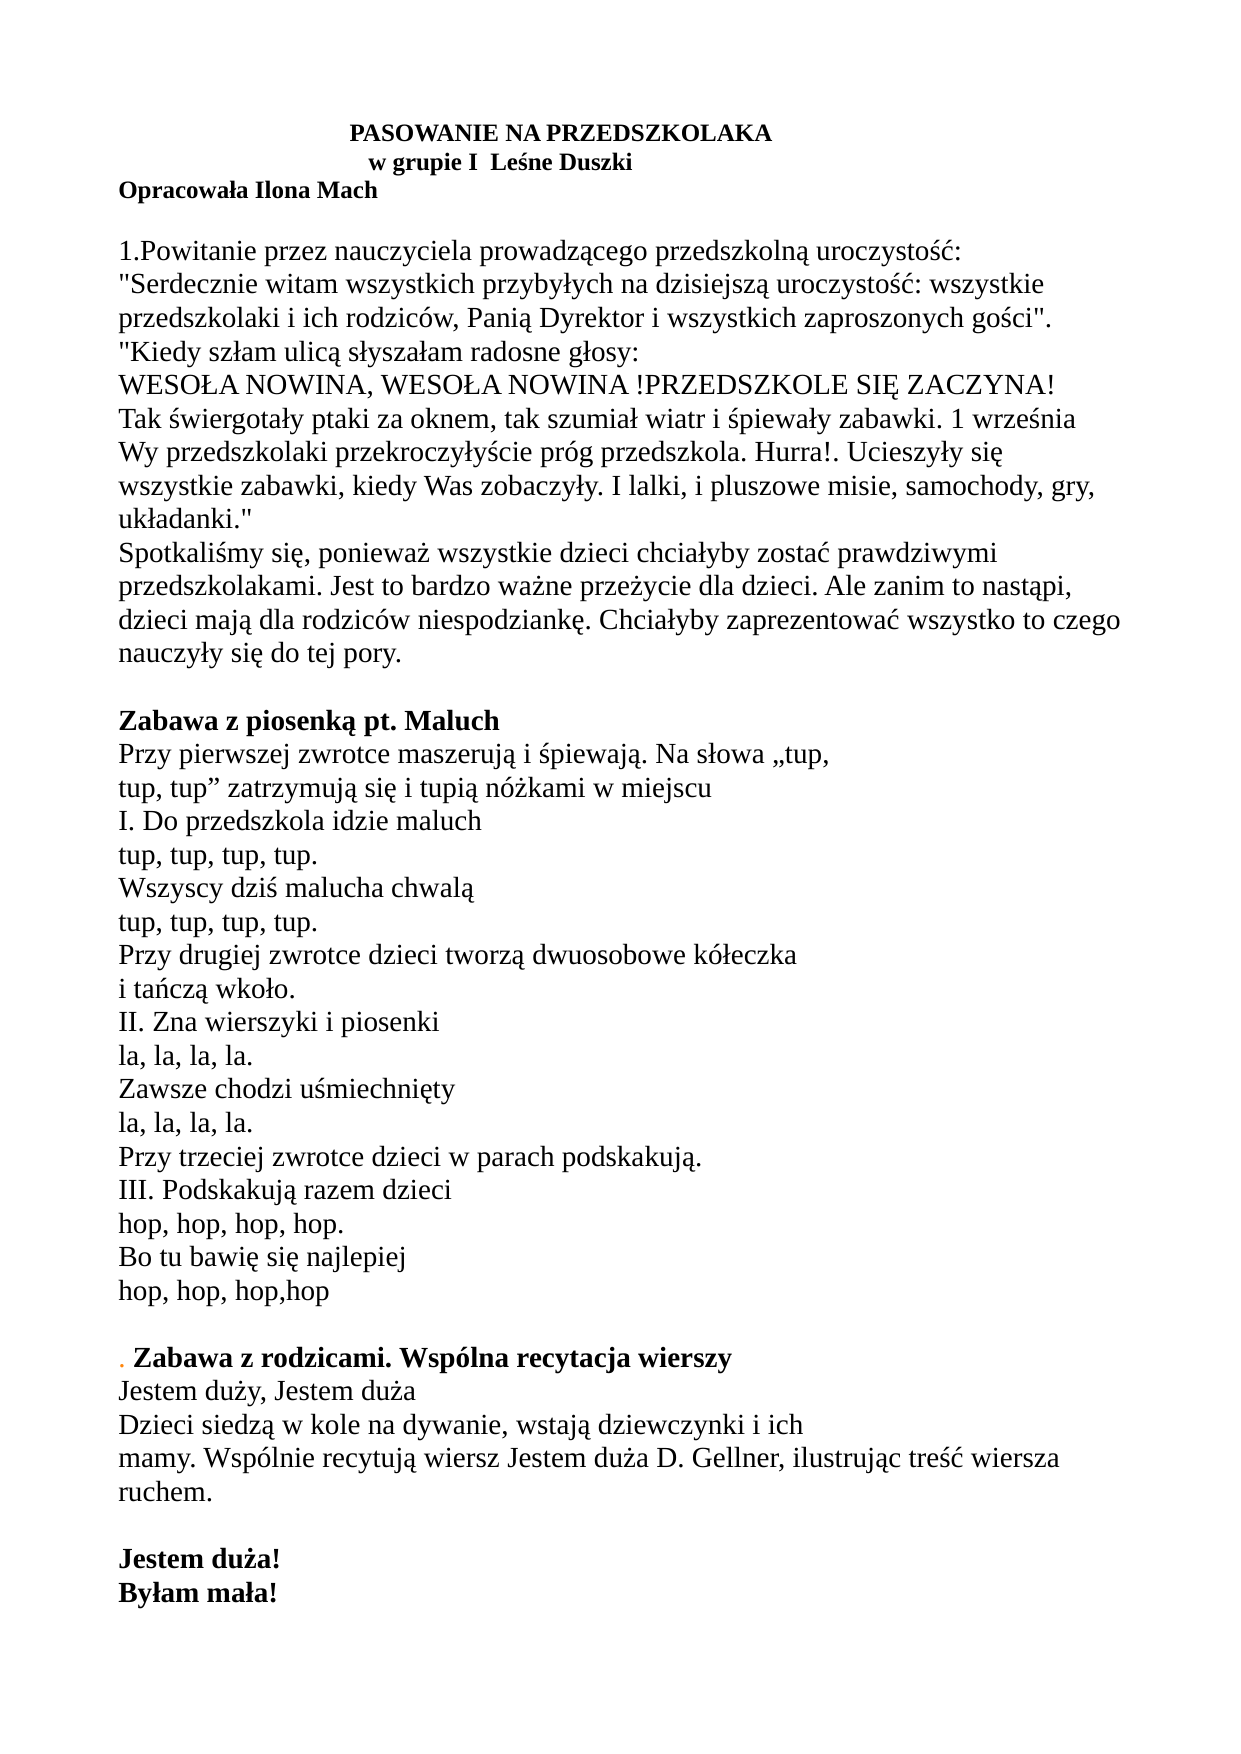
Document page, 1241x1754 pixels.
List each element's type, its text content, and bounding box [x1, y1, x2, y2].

text Dzieci siedzą w kole na dywanie, wstają dziewczynki i ich [118, 1407, 1122, 1441]
text tup, tup” zatrzymują się i tupią nóżkami w miejscu [118, 770, 1122, 803]
text Zawsze chodzi uśmiechnięty [118, 1072, 1122, 1105]
text Byłam mała! [118, 1575, 1122, 1608]
text hop, hop, hop, hop. [118, 1206, 1122, 1239]
text i tańczą wkoło. [118, 971, 1122, 1004]
text la, la, la, la. [118, 1038, 1122, 1072]
text Wszyscy dziś malucha chwalą [118, 870, 1122, 904]
text w grupie I Leśne Duszki [118, 147, 1122, 176]
text Przy trzeciej zwrotce dzieci w parach podskakują. [118, 1139, 1122, 1172]
text tup, tup, tup, tup. [118, 904, 1122, 937]
text I. Do przedszkola idzie maluch [118, 803, 1122, 837]
text Jestem duża! [118, 1541, 1122, 1575]
text mamy. Wspólnie recytują wiersz Jestem duża D. Gellner, ilustrując treść wiersza ruchem. [118, 1441, 1122, 1508]
text 1.Powitanie przez nauczyciela prowadzącego przedszkolną uroczystość: "Serdecznie witam wszystkich przybyłych na dzisiejszą uroczystość: wszystkie przedszkolaki i ich rodziców, Panią Dyrektor i wszystkich zaproszonych gości". "Kiedy szłam ulicą słyszałam radosne głosy: WESOŁA NOWINA, WESOŁA NOWINA !PRZEDSZKOLE SIĘ ZACZYNA! Tak świergotały ptaki za oknem, tak szumiał wiatr i śpiewały zabawki. 1 września Wy przedszkolaki przekroczyłyście próg przedszkola. Hurra!. Ucieszyły się wszystkie zabawki, kiedy Was zobaczyły. I lalki, i pluszowe misie, samochody, gry, układanki." Spotkaliśmy się, ponieważ wszystkie dzieci chciałyby zostać prawdziwymi przedszkolakami. Jest to bardzo ważne przeżycie dla dzieci. Ale zanim to nastąpi, dzieci mają dla rodziców niespodziankę. Chciałyby zaprezentować wszystko to czego nauczyły się do tej pory. [118, 233, 1122, 669]
text Przy drugiej zwrotce dzieci tworzą dwuosobowe kółeczka [118, 937, 1122, 971]
text hop, hop, hop,hop [118, 1273, 1122, 1306]
text III. Podskakują razem dzieci [118, 1172, 1122, 1206]
text Jestem duży, Jestem duża [118, 1373, 1122, 1407]
text . Zabawa z rodzicami. Wspólna recytacja wierszy [118, 1340, 1122, 1373]
text Opracowała Ilona Mach [118, 176, 1122, 204]
text Zabawa z piosenką pt. Maluch [118, 703, 1122, 736]
text tup, tup, tup, tup. [118, 837, 1122, 870]
text Bo tu bawię się najlepiej [118, 1239, 1122, 1273]
text II. Zna wierszyki i piosenki [118, 1004, 1122, 1038]
text Przy pierwszej zwrotce maszerują i śpiewają. Na słowa „tup, [118, 736, 1122, 770]
text la, la, la, la. [118, 1105, 1122, 1139]
text PASOWANIE NA PRZEDSZKOLAKA [118, 118, 1122, 147]
